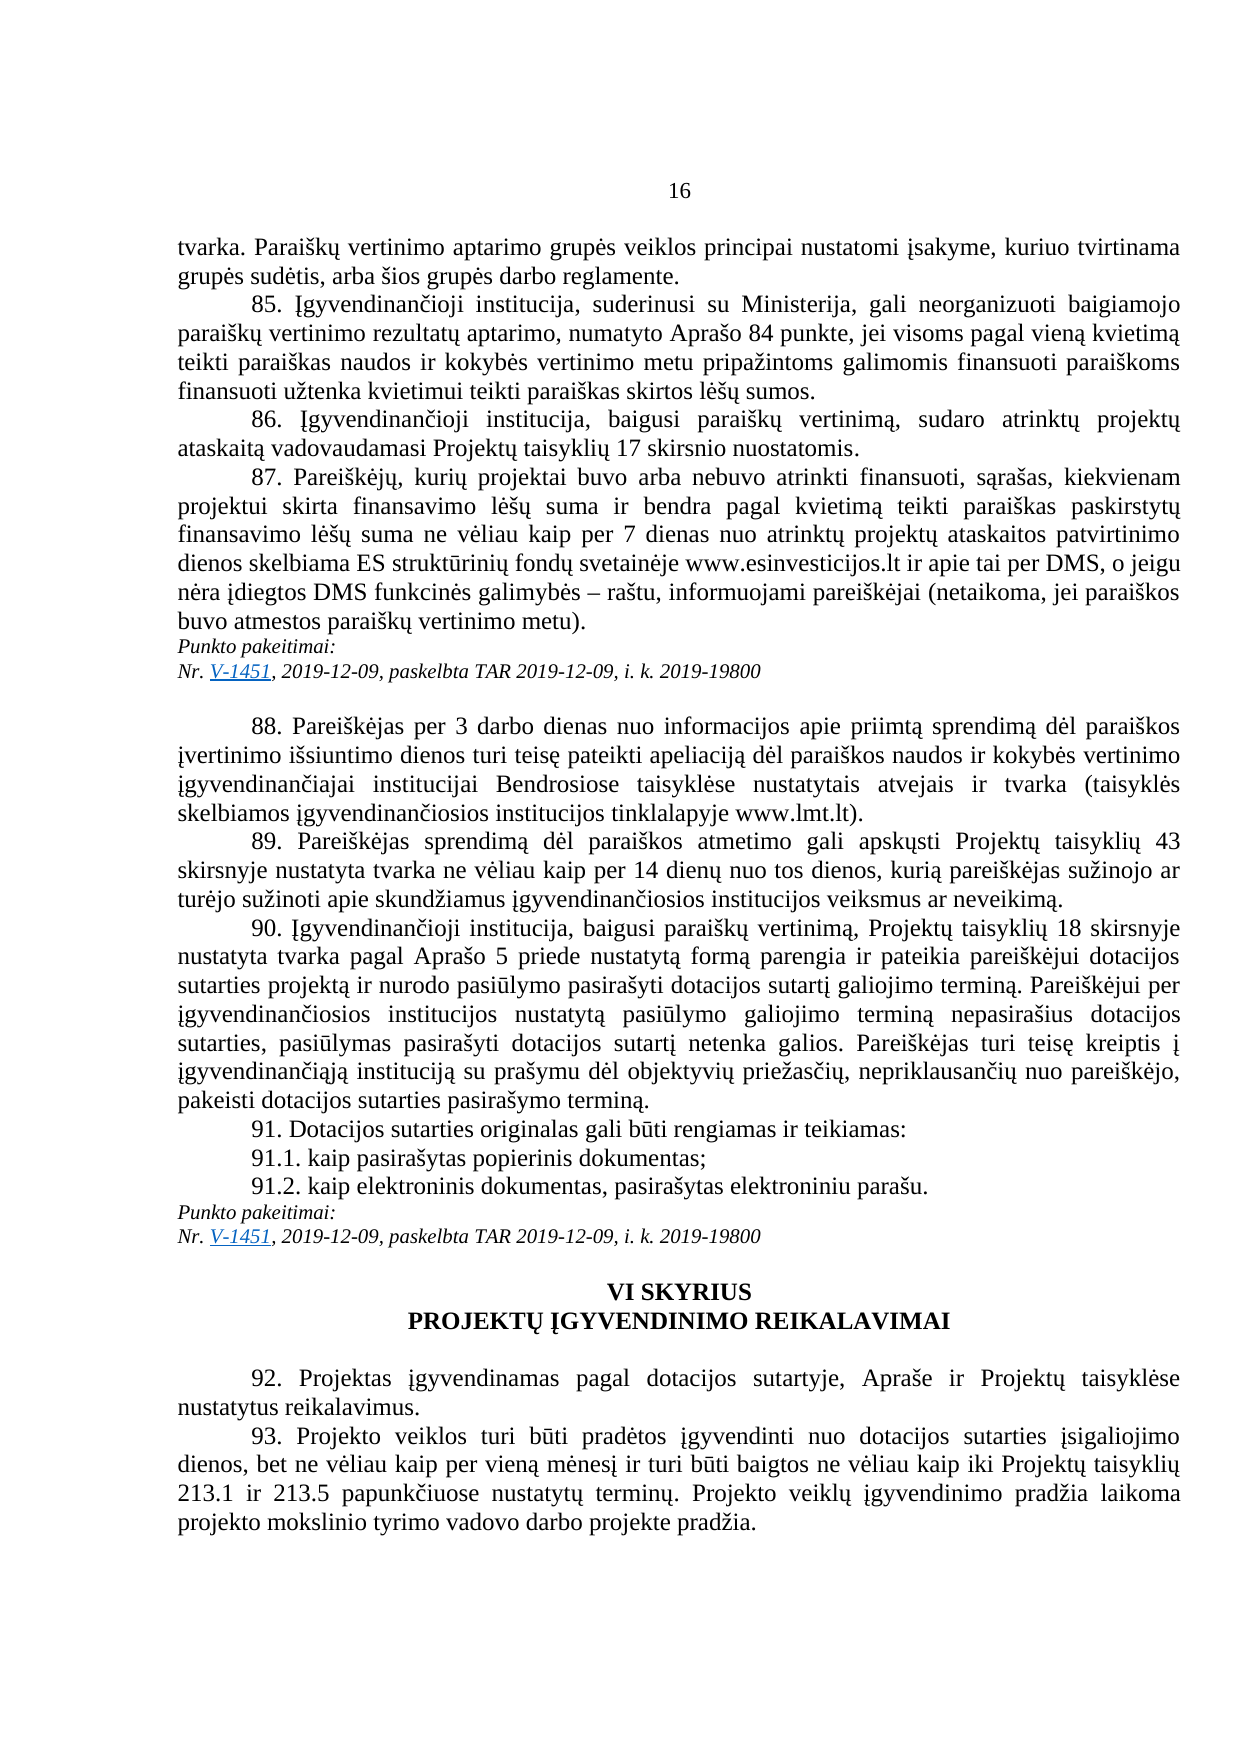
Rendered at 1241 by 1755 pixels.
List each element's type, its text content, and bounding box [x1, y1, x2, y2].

text Punkto pakeitimai: [177, 634, 1181, 658]
text Nr. V-1451, 2019-12-09, paskelbta TAR 2019-12-09, i. k. 2019-19800 [177, 658, 1181, 683]
text PROJEKTŲ ĮGYVENDINIMO REIKALAVIMAI [177, 1306, 1181, 1334]
text 91.1. kaip pasirašytas popierinis dokumentas; [177, 1143, 1181, 1171]
text Nr. V-1451, 2019-12-09, paskelbta TAR 2019-12-09, i. k. 2019-19800 [177, 1224, 1181, 1248]
text 91.2. kaip elektroninis dokumentas, pasirašytas elektroniniu parašu. [177, 1171, 1181, 1200]
text 91. Dotacijos sutarties originalas gali būti rengiamas ir teikiamas: [177, 1114, 1181, 1143]
text 89. Pareiškėjas sprendimą dėl paraiškos atmetimo gali apskųsti Projektų taisyklių 43 skirsnyje nustatyta tvarka ne vėliau kaip per 14 dienų nuo tos dienos, kurią pareiškėjas sužinojo ar turėjo sužinoti apie skundžiamus įgyvendinančiosios institucijos veiksmus ar neveikimą. [177, 826, 1181, 913]
text 85. Įgyvendinančioji institucija, suderinusi su Ministerija, gali neorganizuoti baigiamojo paraiškų vertinimo rezultatų aptarimo, numatyto Aprašo 84 punkte, jei visoms pagal vieną kvietimą teikti paraiškas naudos ir kokybės vertinimo metu pripažintoms galimomis finansuoti paraiškoms finansuoti užtenka kvietimui teikti paraiškas skirtos lėšų sumos. [177, 289, 1181, 404]
text 90. Įgyvendinančioji institucija, baigusi paraiškų vertinimą, Projektų taisyklių 18 skirsnyje nustatyta tvarka pagal Aprašo 5 priede nustatytą formą parengia ir pateikia pareiškėjui dotacijos sutarties projektą ir nurodo pasiūlymo pasirašyti dotacijos sutartį galiojimo terminą. Pareiškėjui per įgyvendinančiosios institucijos nustatytą pasiūlymo galiojimo terminą nepasirašius dotacijos sutarties, pasiūlymas pasirašyti dotacijos sutartį netenka galios. Pareiškėjas turi teisę kreiptis į įgyvendinančiąją instituciją su prašymu dėl objektyvių priežasčių, nepriklausančių nuo pareiškėjo, pakeisti dotacijos sutarties pasirašymo terminą. [177, 913, 1181, 1114]
text 87. Pareiškėjų, kurių projektai buvo arba nebuvo atrinkti finansuoti, sąrašas, kiekvienam projektui skirta finansavimo lėšų suma ir bendra pagal kvietimą teikti paraiškas paskirstytų finansavimo lėšų suma ne vėliau kaip per 7 dienas nuo atrinktų projektų ataskaitos patvirtinimo dienos skelbiama ES struktūrinių fondų svetainėje www.esinvesticijos.lt ir apie tai per DMS, o jeigu nėra įdiegtos DMS funkcinės galimybės – raštu, informuojami pareiškėjai (netaikoma, jei paraiškos buvo atmestos paraiškų vertinimo metu). [177, 462, 1181, 634]
text Punkto pakeitimai: [177, 1200, 1181, 1224]
text 93. Projekto veiklos turi būti pradėtos įgyvendinti nuo dotacijos sutarties įsigaliojimo dienos, bet ne vėliau kaip per vieną mėnesį ir turi būti baigtos ne vėliau kaip iki Projektų taisyklių 213.1 ir 213.5 papunkčiuose nustatytų terminų. Projekto veiklų įgyvendinimo pradžia laikoma projekto mokslinio tyrimo vadovo darbo projekte pradžia. [177, 1421, 1181, 1536]
text VI SKYRIUS [177, 1277, 1181, 1306]
text 92. Projektas įgyvendinamas pagal dotacijos sutartyje, Apraše ir Projektų taisyklėse nustatytus reikalavimus. [177, 1363, 1181, 1421]
text 88. Pareiškėjas per 3 darbo dienas nuo informacijos apie priimtą sprendimą dėl paraiškos įvertinimo išsiuntimo dienos turi teisę pateikti apeliaciją dėl paraiškos naudos ir kokybės vertinimo įgyvendinančiajai institucijai Bendrosiose taisyklėse nustatytais atvejais ir tvarka (taisyklės skelbiamos įgyvendinančiosios institucijos tinklalapyje www.lmt.lt). [177, 711, 1181, 826]
text tvarka. Paraiškų vertinimo aptarimo grupės veiklos principai nustatomi įsakyme, kuriuo tvirtinama grupės sudėtis, arba šios grupės darbo reglamente. [177, 232, 1181, 289]
text 86. Įgyvendinančioji institucija, baigusi paraiškų vertinimą, sudaro atrinktų projektų ataskaitą vadovaudamasi Projektų taisyklių 17 skirsnio nuostatomis. [177, 404, 1181, 462]
